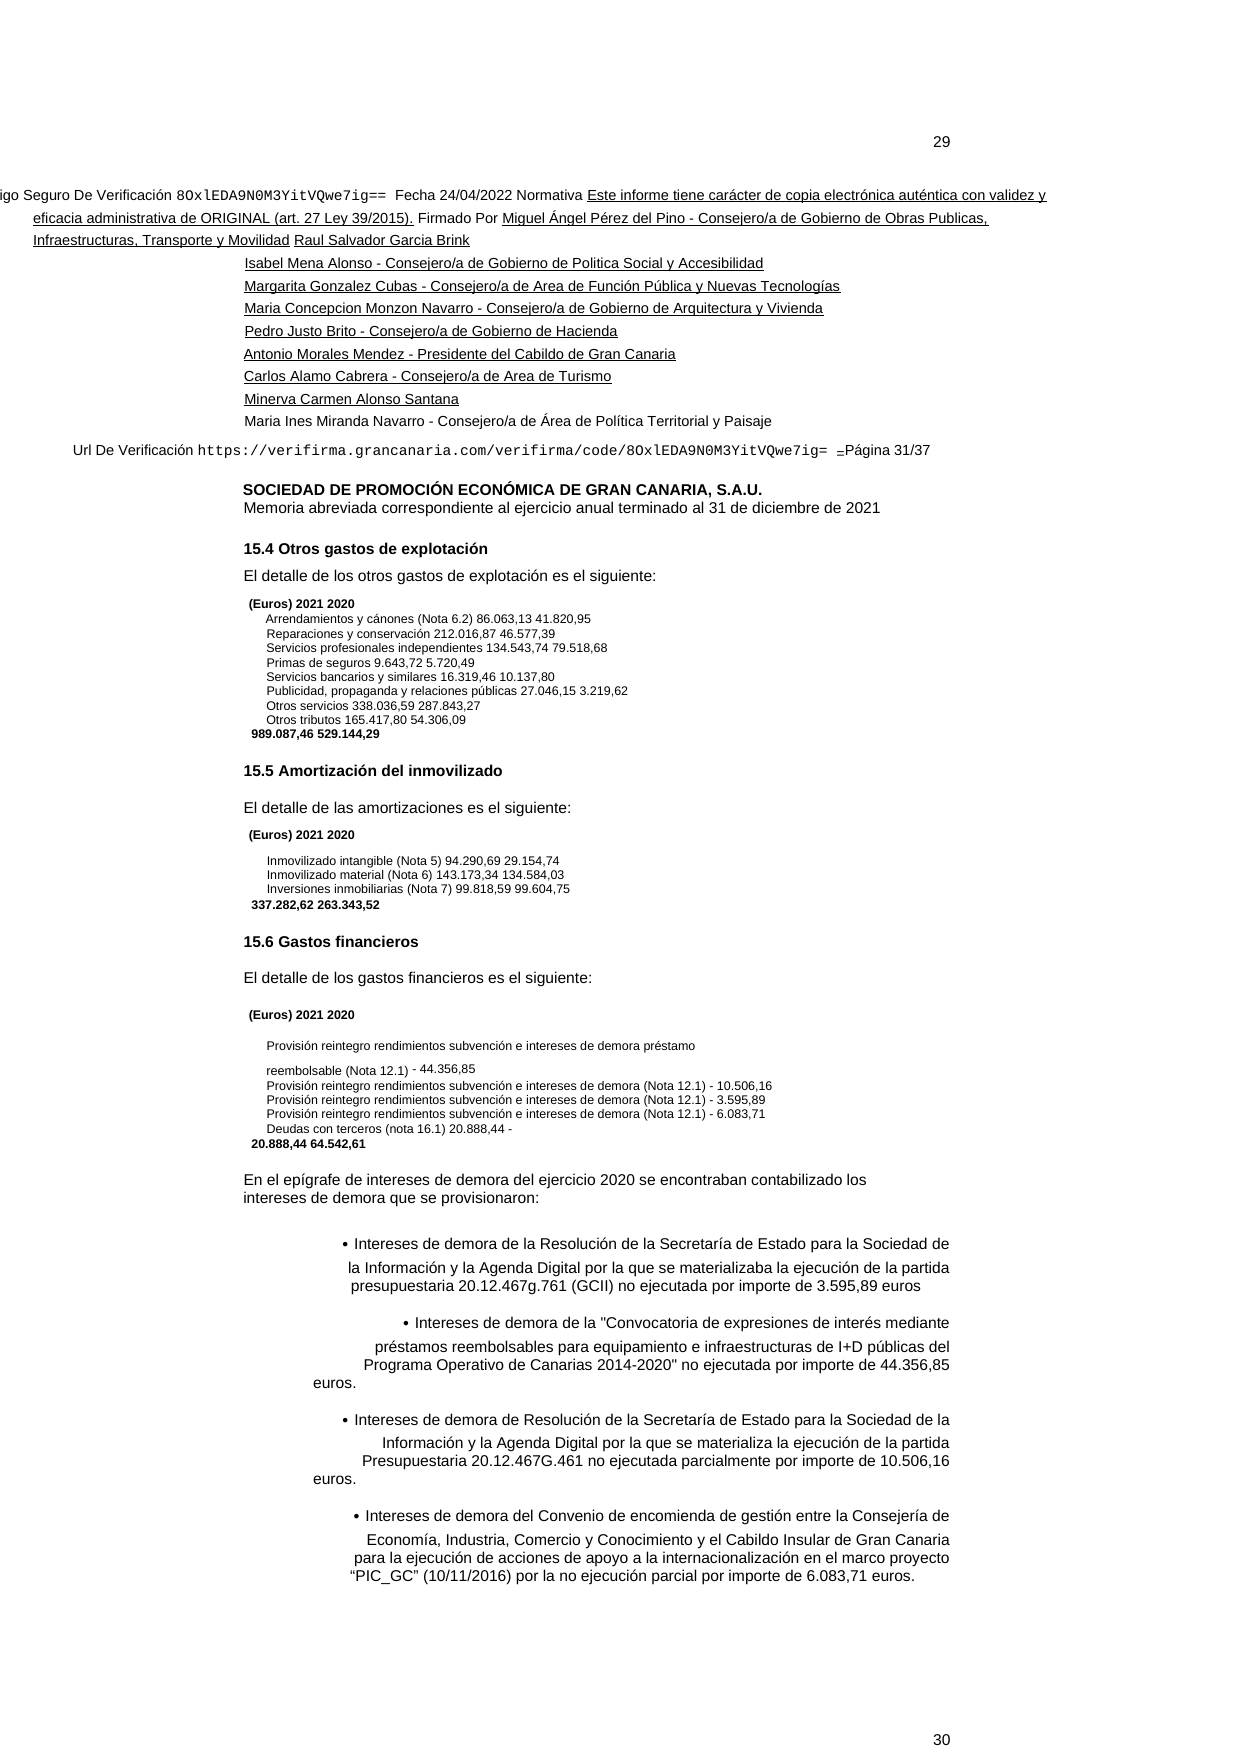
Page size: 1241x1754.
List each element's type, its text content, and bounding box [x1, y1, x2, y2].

text El detalle de las amortizaciones es el siguiente: [243, 798, 1219, 817]
text préstamos reembolsables para equipamiento e infraestructuras de I+D públicas del [0, 1337, 950, 1355]
text 30 [0, 1730, 950, 1748]
text En el epígrafe de intereses de demora del ejercicio 2020 se encontraban contabilizado los [243, 1171, 1219, 1189]
text Margarita Gonzalez Cubas - Consejero/a de Area de Función Pública y Nuevas Tecnologías [244, 277, 1219, 294]
text Servicios profesionales independientes 134.543,74 79.518,68 [266, 641, 1219, 655]
text Programa Operativo de Canarias 2014-2020" no ejecutada por importe de 44.356,85 [0, 1355, 950, 1373]
text euros. [313, 1470, 1219, 1488]
text ∙ Intereses de demora de la "Convocatoria de expresiones de interés mediante [0, 1305, 950, 1337]
text SOCIEDAD DE PROMOCIÓN ECONÓMICA DE GRAN CANARIA, S.A.U. [243, 481, 1219, 499]
text intereses de demora que se provisionaron: [243, 1189, 1219, 1207]
text (Euros) 2021 2020 [248, 828, 1219, 842]
text Código Seguro De Verificación 8OxlEDA9N0M3YitVQwe7ig== Fecha 24/04/2022 Normativa Este informe tiene carácter de copia electrónica auténtica con validez y eficacia administrativa de ORIGINAL (art. 27 Ley 39/2015). Firmado Por Miguel Ángel Pérez del Pino - Consejero/a de Gobierno de Obras Publicas, Infraestructuras, Transporte y Movilidad Raul Salvador Garcia Brink [0, 187, 1069, 248]
text 20.888,44 64.542,61 [248, 1136, 1219, 1151]
text euros. [313, 1373, 1219, 1391]
text Inversiones inmobiliarias (Nota 7) 99.818,59 99.604,75 [267, 882, 1219, 896]
text Carlos Alamo Cabrera - Consejero/a de Area de Turismo [244, 368, 1219, 385]
text Inmovilizado material (Nota 6) 143.173,34 134.584,03 [267, 868, 1219, 882]
text Deudas con terceros (nota 16.1) 20.888,44 - [266, 1121, 1219, 1136]
picture [1069, 145, 1189, 265]
text “PIC_GC” (10/11/2016) por la no ejecución parcial por importe de 6.083,71 euros. [0, 1567, 916, 1585]
text Memoria abreviada correspondiente al ejercicio anual terminado al 31 de diciembre de 2021 [243, 499, 1219, 517]
text reembolsable (Nota 12.1) - 44.356,85 [266, 1053, 1219, 1078]
text Provisión reintegro rendimientos subvención e intereses de demora préstamo [266, 1039, 1219, 1053]
text ∙ Intereses de demora del Convenio de encomienda de gestión entre la Consejería de [0, 1499, 950, 1531]
text Provisión reintegro rendimientos subvención e intereses de demora (Nota 12.1) - 3.595,89 [266, 1093, 1219, 1107]
text ∙ Intereses de demora de la Resolución de la Secretaría de Estado para la Sociedad de [0, 1227, 950, 1259]
text 989.087,46 529.144,29 [248, 727, 1219, 742]
text Provisión reintegro rendimientos subvención e intereses de demora (Nota 12.1) - 6.083,71 [266, 1107, 1219, 1121]
text Isabel Mena Alonso - Consejero/a de Gobierno de Politica Social y Accesibilidad [244, 255, 1219, 272]
text (Euros) 2021 2020 [248, 1008, 1219, 1022]
text Provisión reintegro rendimientos subvención e intereses de demora (Nota 12.1) - 10.506,16 [266, 1078, 1219, 1093]
text Otros tributos 165.417,80 54.306,09 [266, 713, 1219, 727]
text Maria Ines Miranda Navarro - Consejero/a de Área de Política Territorial y Paisaje [244, 413, 1219, 430]
text la Información y la Agenda Digital por la que se materializaba la ejecución de la partida [0, 1259, 950, 1277]
text 29 [0, 132, 950, 150]
text presupuestaria 20.12.467g.761 (GCII) no ejecutada por importe de 3.595,89 euros [0, 1277, 921, 1295]
text Información y la Agenda Digital por la que se materializa la ejecución de la partida [0, 1434, 950, 1452]
text Pedro Justo Brito - Consejero/a de Gobierno de Hacienda [244, 323, 1219, 339]
text Arrendamientos y cánones (Nota 6.2) 86.063,13 41.820,95 [265, 612, 1219, 627]
text Inmovilizado intangible (Nota 5) 94.290,69 29.154,74 [267, 853, 1219, 868]
text Publicidad, propaganda y relaciones públicas 27.046,15 3.219,62 [266, 684, 1219, 698]
text 15.4 Otros gastos de explotación [243, 539, 1219, 557]
text Maria Concepcion Monzon Navarro - Consejero/a de Gobierno de Arquitectura y Vivienda [244, 300, 1219, 317]
text Antonio Morales Mendez - Presidente del Cabildo de Gran Canaria [243, 345, 1219, 362]
text Servicios bancarios y similares 16.319,46 10.137,80 [266, 670, 1219, 684]
text Minerva Carmen Alonso Santana [244, 391, 1219, 407]
text Otros servicios 338.036,59 287.843,27 [266, 698, 1219, 713]
text 15.5 Amortización del inmovilizado [243, 762, 1219, 780]
text Primas de seguros 9.643,72 5.720,49 [266, 655, 1219, 670]
text El detalle de los otros gastos de explotación es el siguiente: [243, 567, 1219, 585]
text El detalle de los gastos financieros es el siguiente: [243, 969, 1219, 987]
text ∙ Intereses de demora de Resolución de la Secretaría de Estado para la Sociedad de la [0, 1402, 950, 1434]
text (Euros) 2021 2020 [248, 596, 1219, 611]
text para la ejecución de acciones de apoyo a la internacionalización en el marco proyecto [0, 1549, 950, 1567]
text 337.282,62 263.343,52 [248, 898, 1219, 912]
text Presupuestaria 20.12.467G.461 no ejecutada parcialmente por importe de 10.506,16 [0, 1452, 950, 1470]
text Url De Verificación https://verifirma.grancanaria.com/verifirma/code/8OxlEDA9N0M3YitVQwe7ig= =Página 31/37 [73, 436, 1060, 463]
text Reparaciones y conservación 212.016,87 46.577,39 [266, 627, 1219, 641]
text 15.6 Gastos financieros [243, 932, 1219, 950]
text Economía, Industria, Comercio y Conocimiento y el Cabildo Insular de Gran Canaria [0, 1531, 950, 1549]
